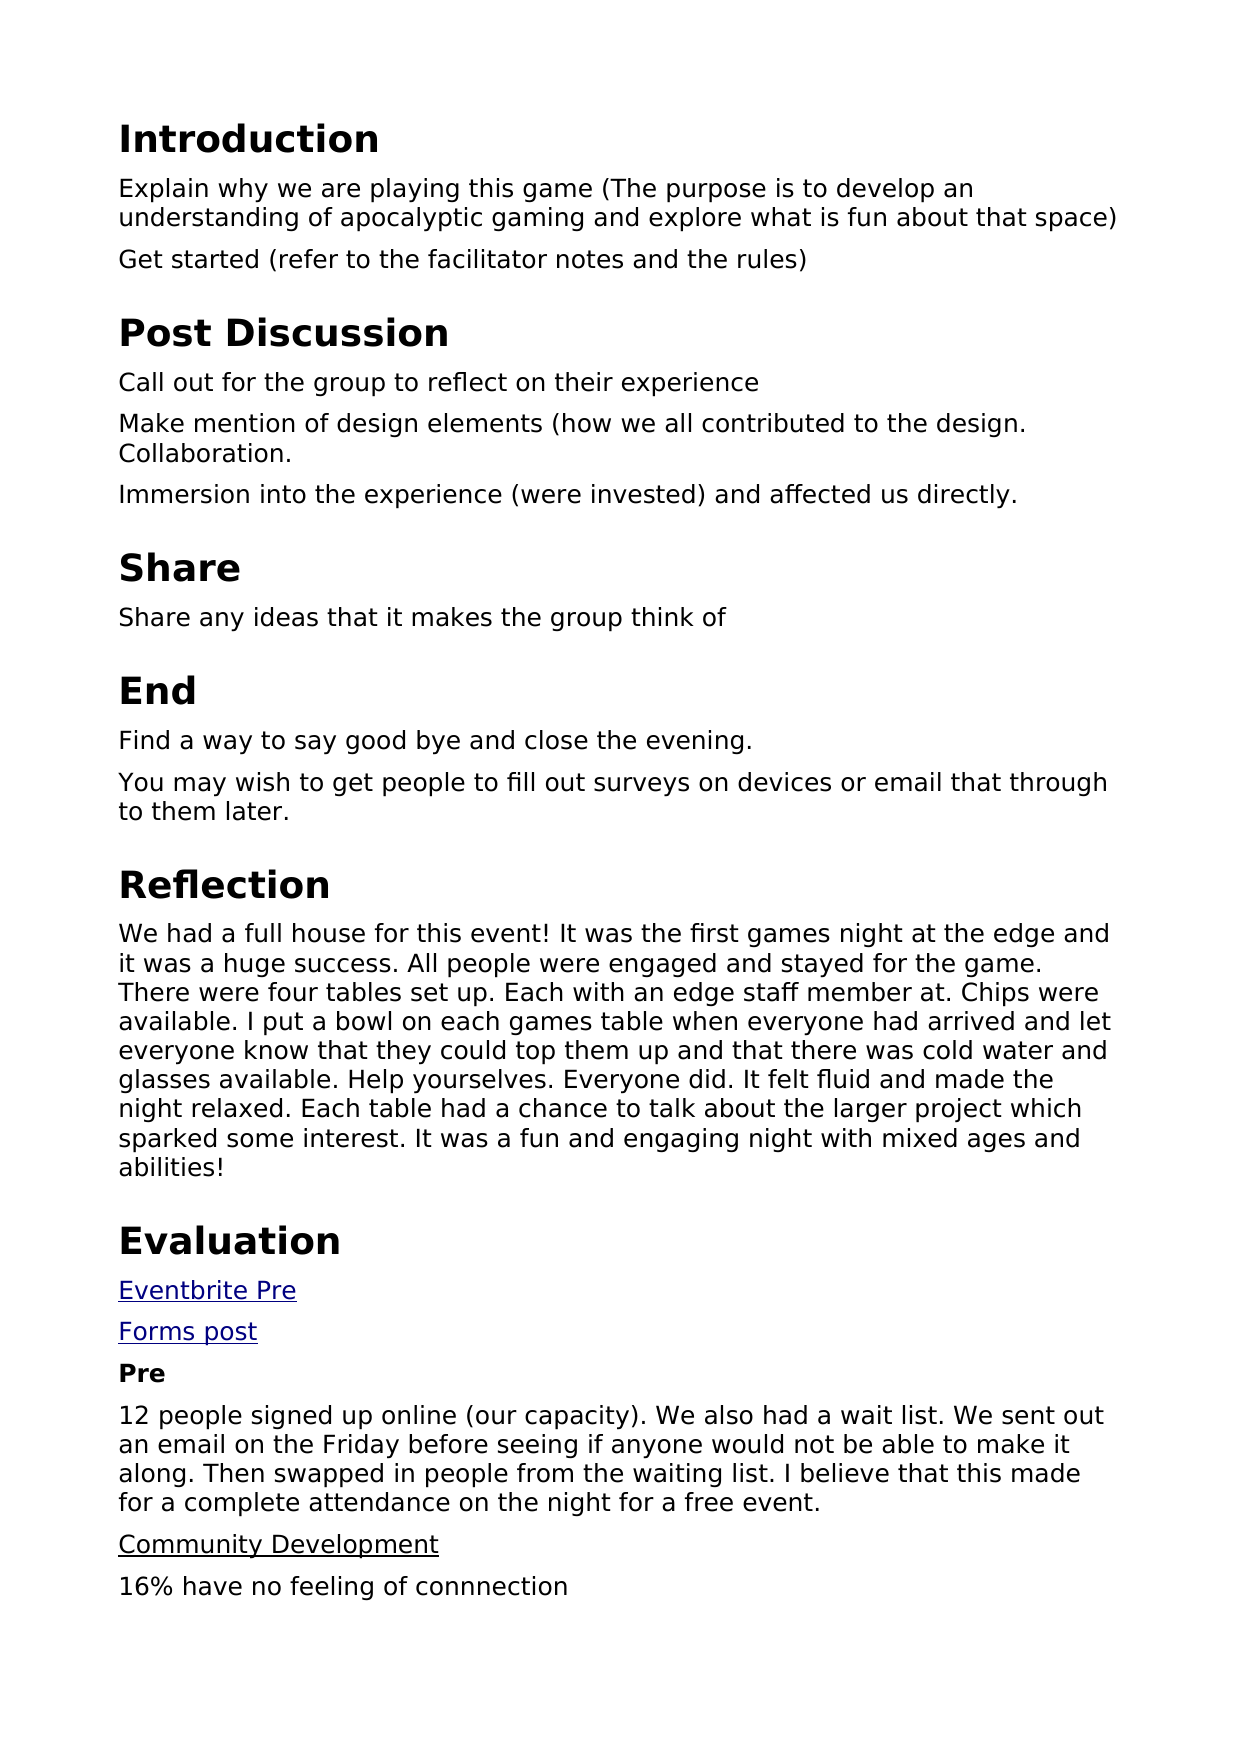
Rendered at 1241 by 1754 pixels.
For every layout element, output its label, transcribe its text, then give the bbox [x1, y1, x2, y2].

subtitle End [118, 670, 1122, 713]
text Make mention of design elements (how we all contributed to the design. Collaboration. [118, 409, 1122, 468]
text Forms post [118, 1317, 1122, 1347]
text We had a full house for this event! It was the first games night at the edge and it was a huge success. All people were engaged and stayed for the game. There were four tables set up. Each with an edge staff member at. Chips were available. I put a bowl on each games table when everyone had arrived and let everyone know that they could top them up and that there was cold water and glasses available. Help yourselves. Everyone did. It felt fluid and made the night relaxed. Each table had a chance to talk about the larger project which sparked some interest. It was a fun and engaging night with mixed ages and abilities! [118, 920, 1122, 1182]
text Community Development [118, 1530, 1122, 1559]
text Call out for the group to reflect on their experience [118, 368, 1122, 397]
subtitle Share [118, 547, 1122, 591]
subtitle Reflection [118, 863, 1122, 907]
text Find a way to say good bye and close the evening. [118, 726, 1122, 755]
text Get started (refer to the facilitator notes and the rules) [118, 245, 1122, 274]
text Pre [118, 1359, 1122, 1388]
text 16% have no feeling of connnection [118, 1572, 1122, 1601]
subtitle Evaluation [118, 1220, 1122, 1263]
subtitle Post Discussion [118, 312, 1122, 355]
text Explain why we are playing this game (The purpose is to develop an understanding of apocalyptic gaming and explore what is fun about that space) [118, 174, 1122, 233]
text Eventbrite Pre [118, 1276, 1122, 1305]
text 12 people signed up online (our capacity). We also had a wait list. We sent out an email on the Friday before seeing if anyone would not be able to make it along. Then swapped in people from the waiting list. I believe that this made for a complete attendance on the night for a free event. [118, 1401, 1122, 1517]
text Immersion into the experience (were invested) and affected us directly. [118, 480, 1122, 509]
text Share any ideas that it makes the group think of [118, 603, 1122, 632]
subtitle Introduction [118, 118, 1122, 162]
text You may wish to get people to fill out surveys on devices or email that through to them later. [118, 768, 1122, 826]
